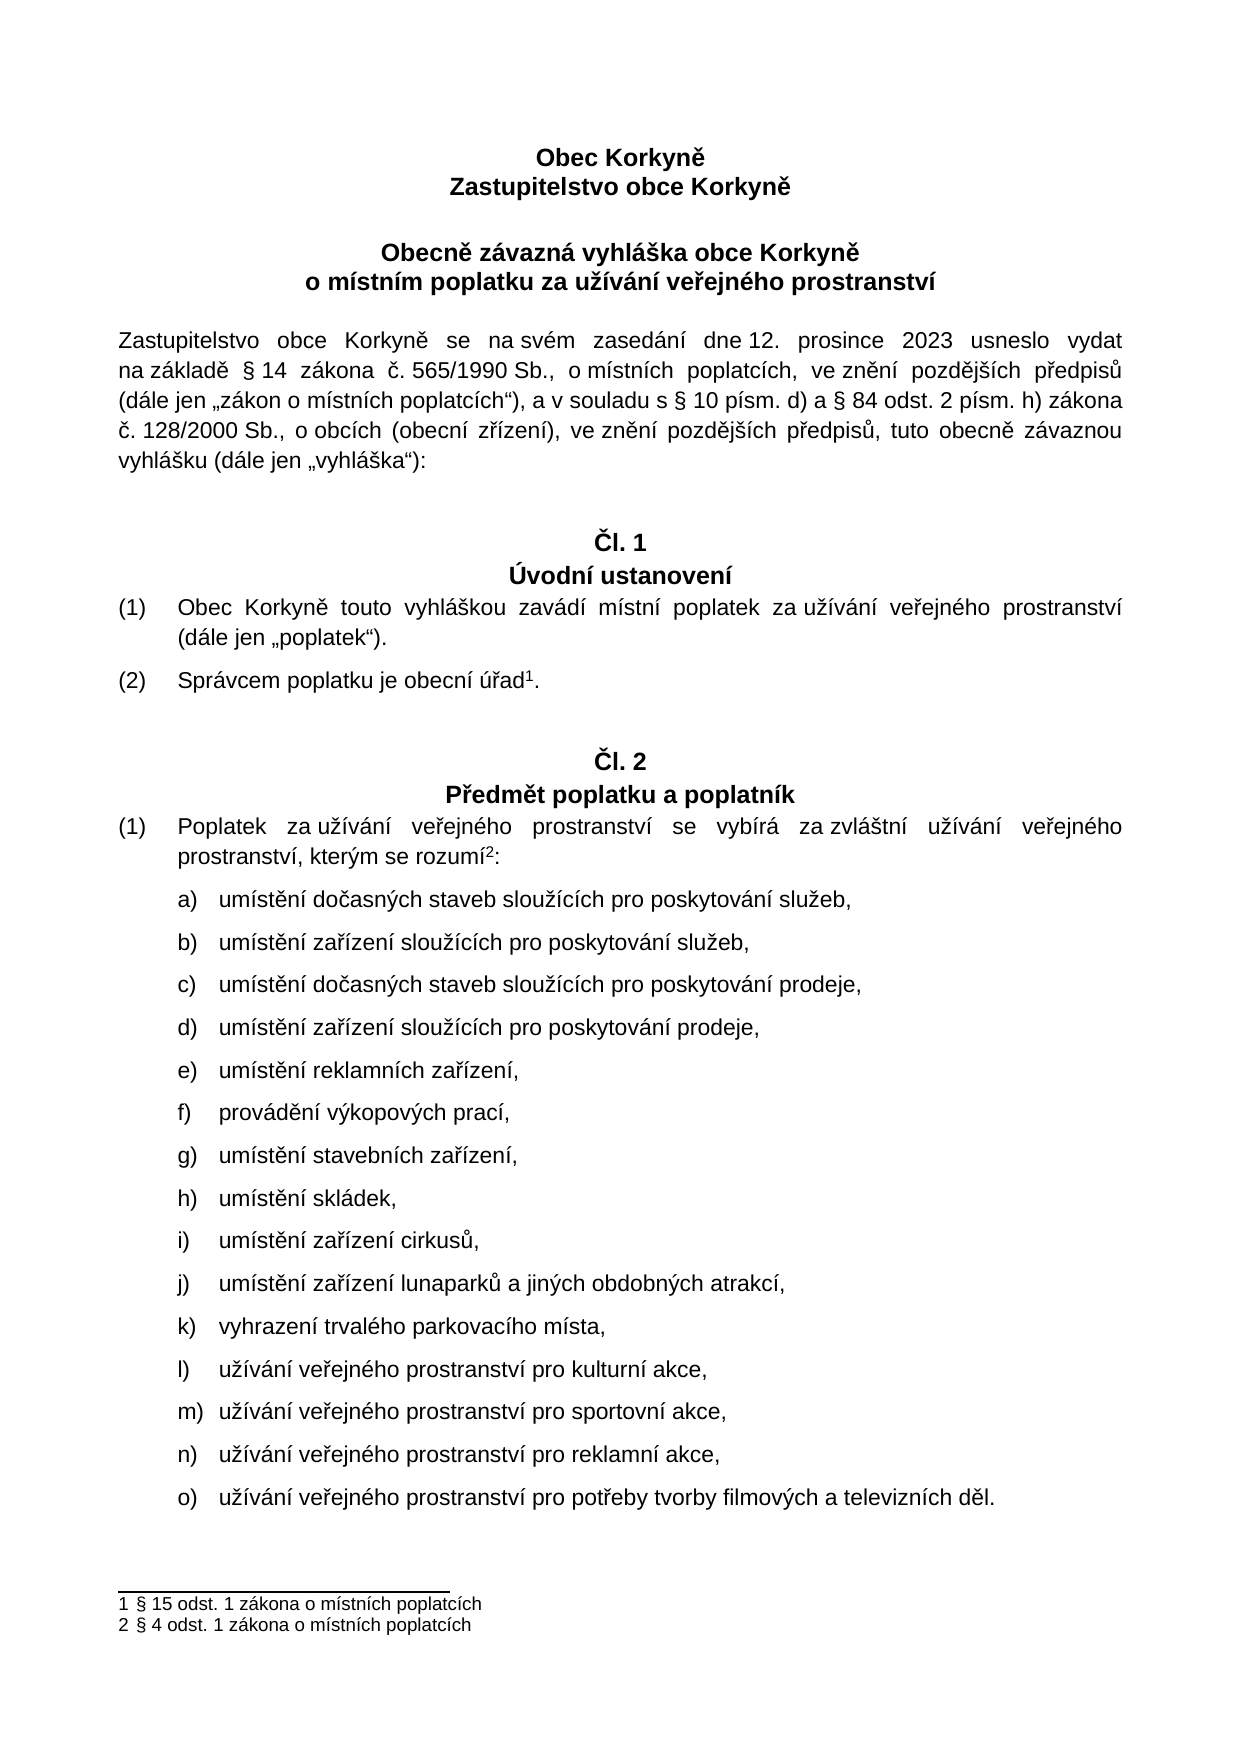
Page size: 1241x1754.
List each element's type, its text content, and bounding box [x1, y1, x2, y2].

list umístění reklamních zařízení, [177, 1057, 1122, 1083]
list Správcem poplatku je obecní úřad. [118, 667, 1122, 693]
list umístění zařízení sloužících pro poskytování prodeje, [177, 1014, 1122, 1040]
list umístění dočasných staveb sloužících pro poskytování prodeje, [177, 971, 1122, 998]
subtitle Čl. 1 Úvodní ustanovení [118, 528, 1122, 589]
list provádění výkopových prací, [177, 1099, 1122, 1126]
subtitle Obecně závazná vyhláška obce Korkyně o místním poplatku za užívání veřejného prostranství [118, 238, 1122, 295]
subtitle Čl. 2 Předmět poplatku a poplatník [118, 747, 1122, 809]
list § 15 odst. 1 zákona o místních poplatcích [118, 1592, 1122, 1614]
list vyhrazení trvalého parkovacího místa, [177, 1313, 1122, 1339]
list umístění skládek, [177, 1185, 1122, 1211]
list užívání veřejného prostranství pro reklamní akce, [177, 1441, 1122, 1467]
list umístění zařízení cirkusů, [177, 1227, 1122, 1254]
list umístění dočasných staveb sloužících pro poskytování služeb, [177, 886, 1122, 912]
text Zastupitelstvo obce Korkyně se na svém zasedání dne 12. prosince 2023 usneslo vydat na základě § 14 zákona č. 565/1990 Sb., o místních poplatcích, ve znění pozdějších předpisů (dále jen „zákon o místních poplatcích“), a v souladu s § 10 písm. d) a § 84 odst. 2 písm. h) zákona č. 128/2000 Sb., o obcích (obecní zřízení), ve znění pozdějších předpisů, tuto obecně závaznou vyhlášku (dále jen „vyhláška“): [118, 327, 1122, 474]
list užívání veřejného prostranství pro kulturní akce, [177, 1356, 1122, 1382]
list Poplatek za užívání veřejného prostranství se vybírá za zvláštní užívání veřejného prostranství, kterým se rozumí: [118, 813, 1122, 869]
list umístění zařízení sloužících pro poskytování služeb, [177, 928, 1122, 955]
text Obec Korkyně Zastupitelstvo obce Korkyně [118, 143, 1122, 201]
list Obec Korkyně touto vyhláškou zavádí místní poplatek za užívání veřejného prostranství (dále jen „poplatek“). [118, 594, 1122, 650]
list § 4 odst. 1 zákona o místních poplatcích [118, 1614, 1122, 1635]
list umístění stavebních zařízení, [177, 1142, 1122, 1168]
list užívání veřejného prostranství pro potřeby tvorby filmových a televizních děl. [177, 1484, 1122, 1510]
list užívání veřejného prostranství pro sportovní akce, [177, 1398, 1122, 1425]
list umístění zařízení lunaparků a jiných obdobných atrakcí, [177, 1270, 1122, 1297]
